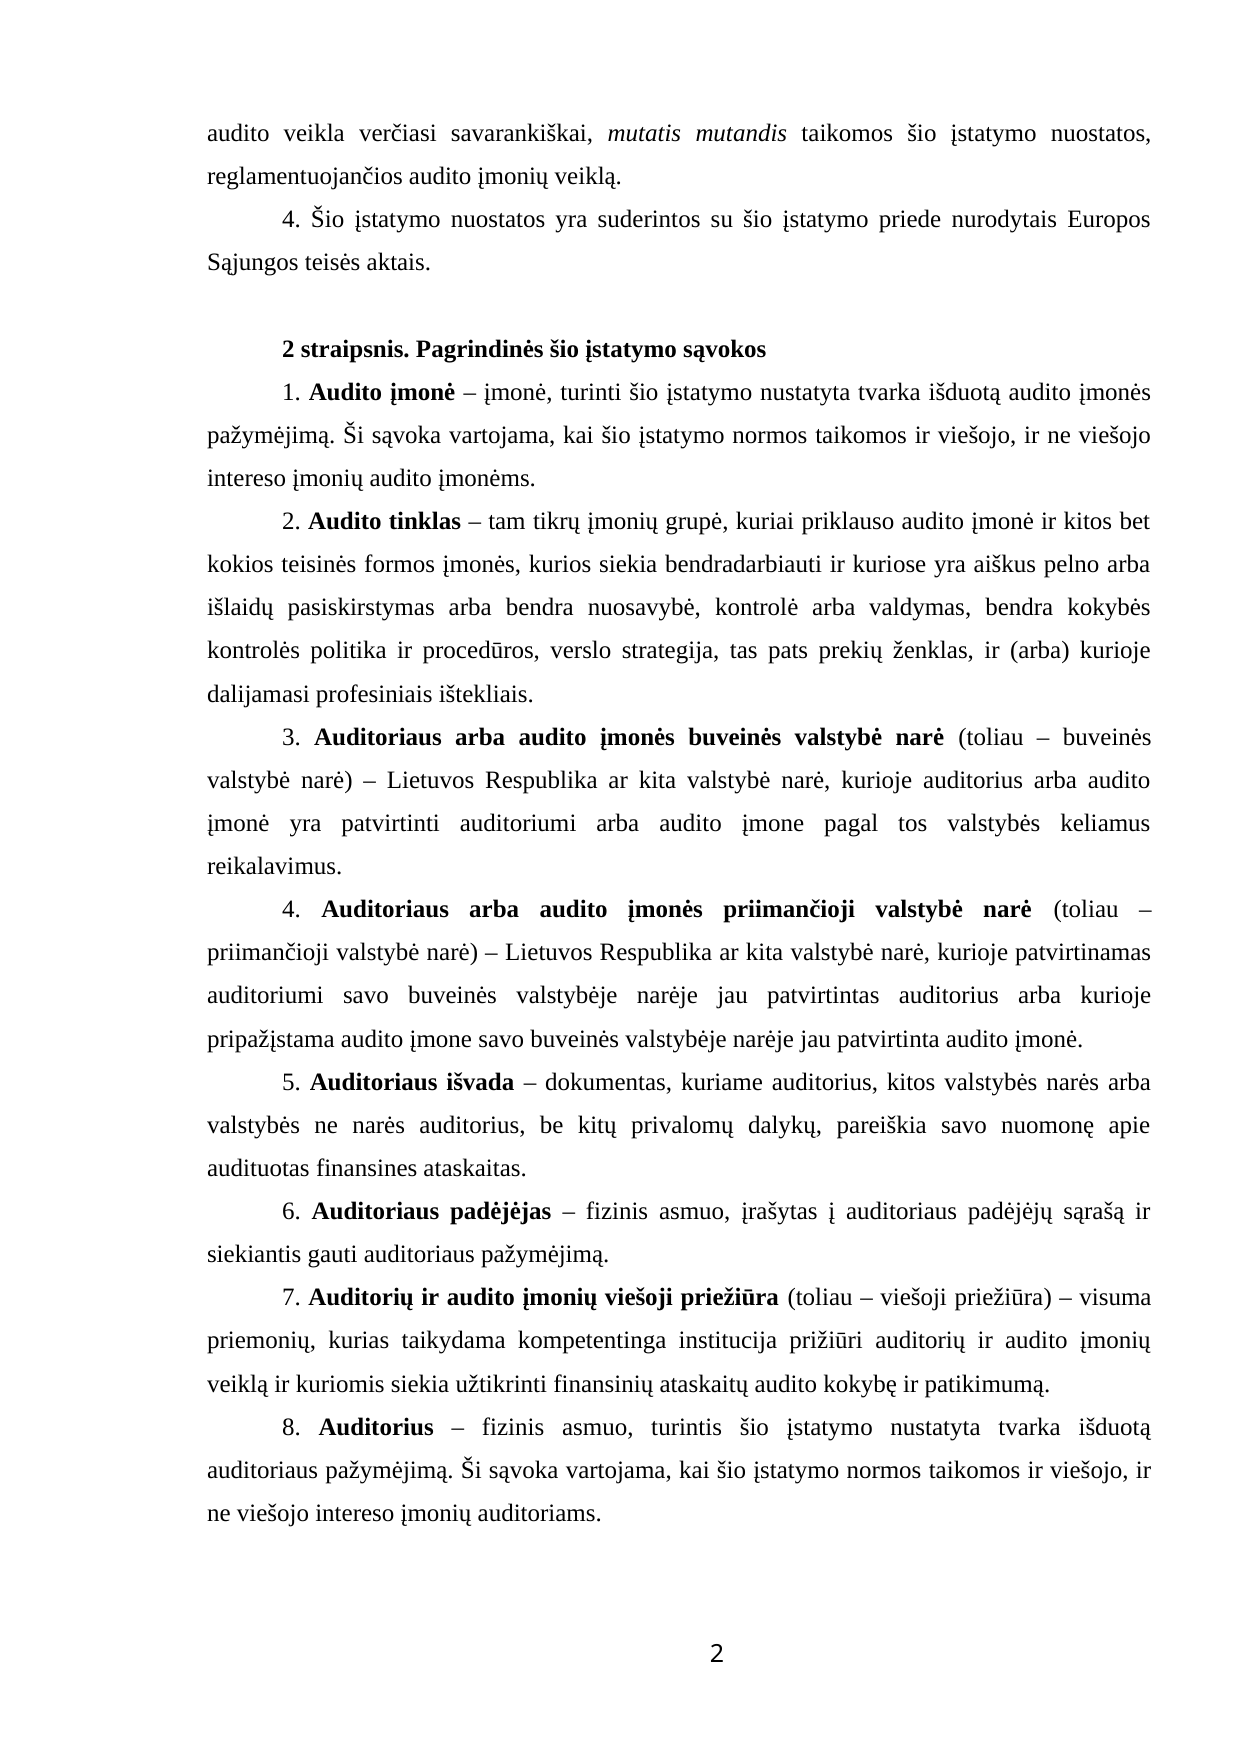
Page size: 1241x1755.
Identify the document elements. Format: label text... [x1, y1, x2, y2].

text 8. Auditorius – fizinis asmuo, turintis šio įstatymo nustatyta tvarka išduotą auditoriaus pažymėjimą. Ši sąvoka vartojama, kai šio įstatymo normos taikomos ir viešojo, ir ne viešojo intereso įmonių auditoriams. [207, 1412, 1152, 1527]
text 5. Auditoriaus išvada – dokumentas, kuriame auditorius, kitos valstybės narės arba valstybės ne narės auditorius, be kitų privalomų dalykų, pareiškia savo nuomonę apie audituotas finansines ataskaitas. [207, 1067, 1152, 1182]
text 4. Šio įstatymo nuostatos yra suderintos su šio įstatymo priede nurodytais Europos Sąjungos teisės aktais. [207, 204, 1152, 276]
text 4. Auditoriaus arba audito įmonės priimančioji valstybė narė (toliau – priimančioji valstybė narė) – Lietuvos Respublika ar kita valstybė narė, kurioje patvirtinamas auditoriumi savo buveinės valstybėje narėje jau patvirtintas auditorius arba kurioje pripažįstama audito įmone savo buveinės valstybėje narėje jau patvirtinta audito įmonė. [207, 894, 1152, 1052]
text audito veikla verčiasi savarankiškai, mutatis mutandis taikomos šio įstatymo nuostatos, reglamentuojančios audito įmonių veiklą. [207, 118, 1152, 190]
text 6. Auditoriaus padėjėjas – fizinis asmuo, įrašytas į auditoriaus padėjėjų sąrašą ir siekiantis gauti auditoriaus pažymėjimą. [207, 1196, 1152, 1268]
text 2 straipsnis. Pagrindinės šio įstatymo sąvokos [207, 334, 1152, 362]
text 2. Audito tinklas – tam tikrų įmonių grupė, kuriai priklauso audito įmonė ir kitos bet kokios teisinės formos įmonės, kurios siekia bendradarbiauti ir kuriose yra aiškus pelno arba išlaidų pasiskirstymas arba bendra nuosavybė, kontrolė arba valdymas, bendra kokybės kontrolės politika ir procedūros, verslo strategija, tas pats prekių ženklas, ir (arba) kurioje dalijamasi profesiniais ištekliais. [207, 506, 1152, 707]
text 3. Auditoriaus arba audito įmonės buveinės valstybė narė (toliau – buveinės valstybė narė) – Lietuvos Respublika ar kita valstybė narė, kurioje auditorius arba audito įmonė yra patvirtinti auditoriumi arba audito įmone pagal tos valstybės keliamus reikalavimus. [207, 722, 1152, 880]
text 7. Auditorių ir audito įmonių viešoji priežiūra (toliau – viešoji priežiūra) – visuma priemonių, kurias taikydama kompetentinga institucija prižiūri auditorių ir audito įmonių veiklą ir kuriomis siekia užtikrinti finansinių ataskaitų audito kokybę ir patikimumą. [207, 1282, 1152, 1397]
text 1. Audito įmonė – įmonė, turinti šio įstatymo nustatyta tvarka išduotą audito įmonės pažymėjimą. Ši sąvoka vartojama, kai šio įstatymo normos taikomos ir viešojo, ir ne viešojo intereso įmonių audito įmonėms. [207, 377, 1152, 492]
